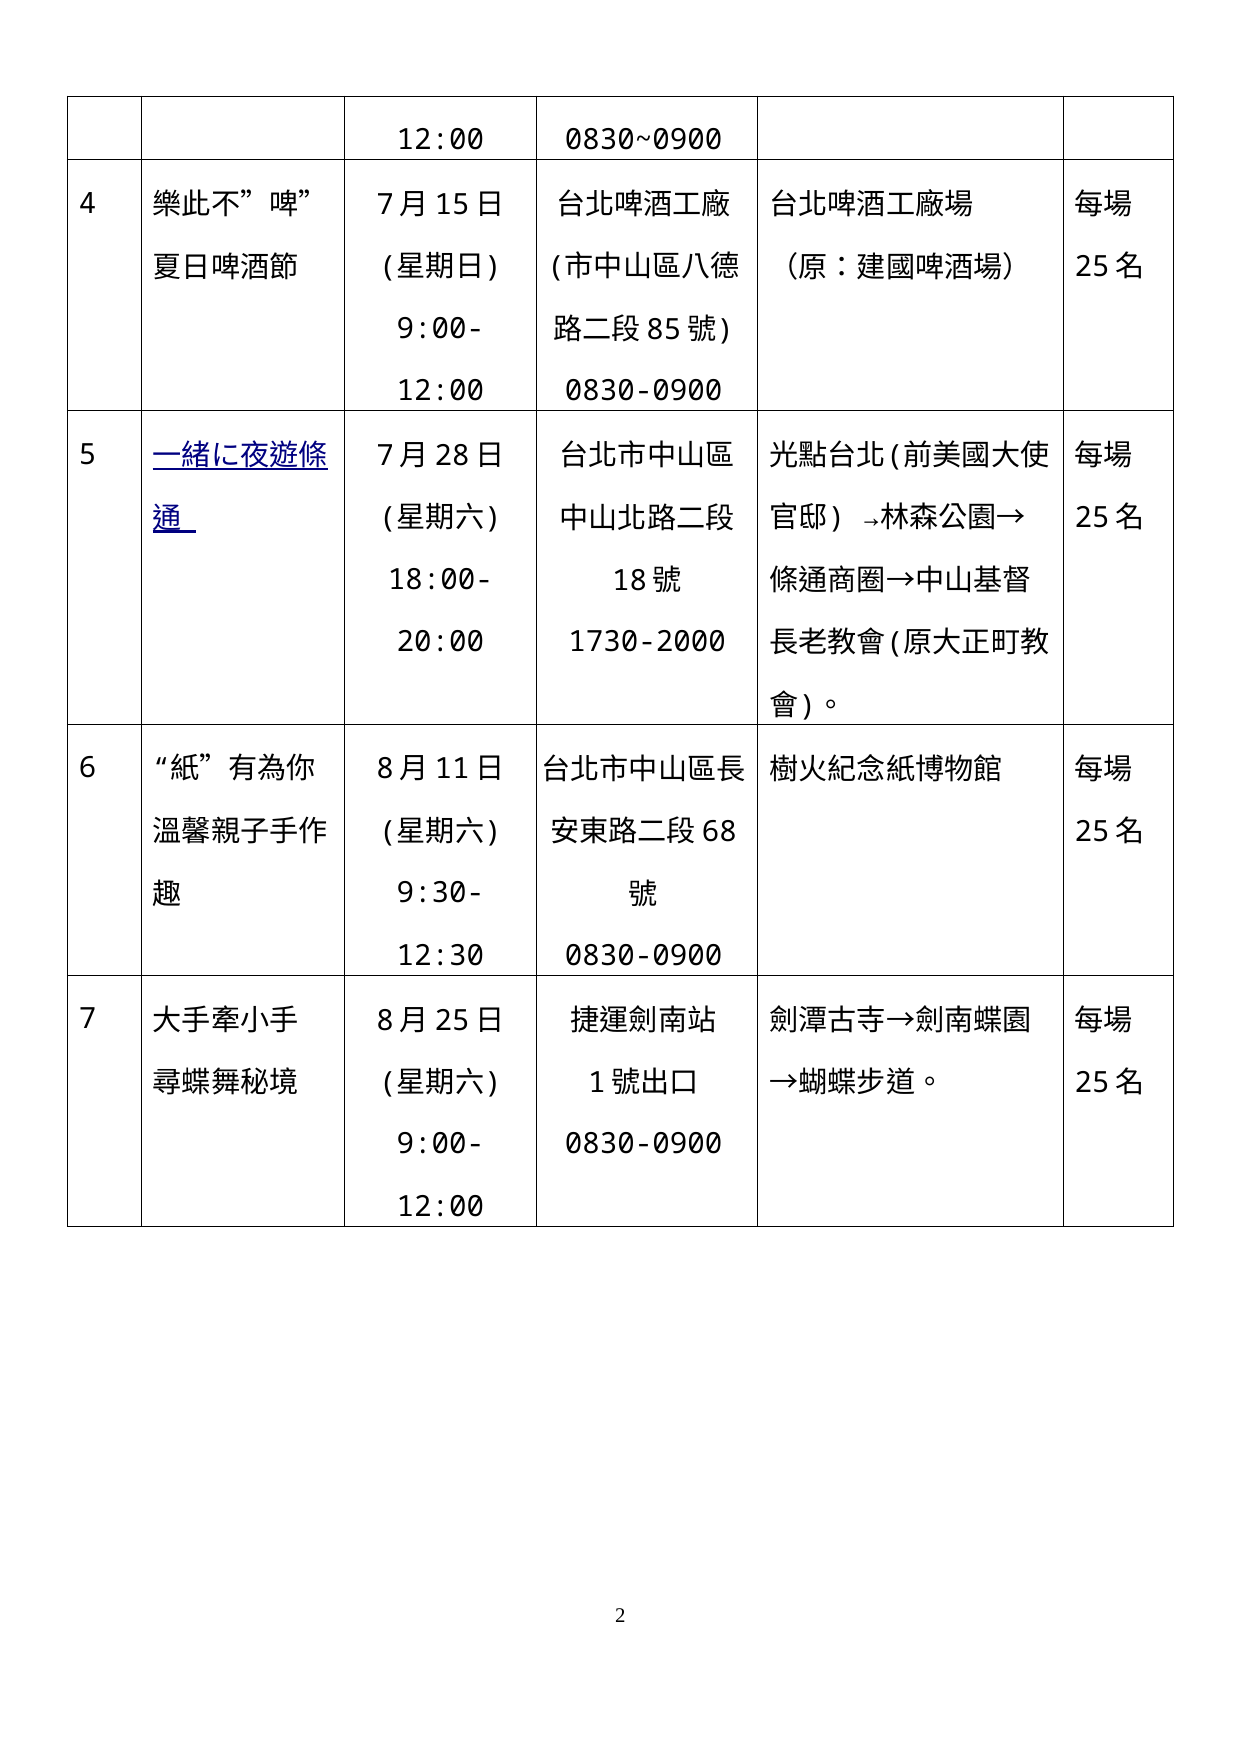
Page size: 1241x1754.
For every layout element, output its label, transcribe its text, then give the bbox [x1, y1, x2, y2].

table_cell 8月11日 (星期六) 9:30-12:30 [345, 725, 536, 975]
table_cell 每場 25名 [1064, 411, 1173, 724]
table_cell 台北市中山區長安東路二段68號 0830-0900 [537, 725, 757, 975]
table_cell 台北啤酒工廠場 （原：建國啤酒場） [758, 160, 1063, 410]
table_cell 7月15日 (星期日) 9:00-12:00 [345, 160, 536, 410]
table_cell [1064, 97, 1173, 159]
table_cell 樂此不”啤” 夏日啤酒節 [142, 160, 344, 410]
table_cell [142, 97, 344, 159]
table_cell [68, 97, 141, 159]
table_cell “紙”有為你 溫馨親子手作趣 [142, 725, 344, 975]
table_cell 7月28日 (星期六) 18:00-20:00 [345, 411, 536, 724]
table_cell 5 [68, 411, 141, 724]
table_cell 一緒に夜遊條通 [142, 411, 344, 724]
table_cell 每場 25名 [1064, 160, 1173, 410]
table_cell 8月25日 (星期六) 9:00-12:00 [345, 976, 536, 1226]
table_cell 台北市中山區中山北路二段18號 1730-2000 [537, 411, 757, 724]
table_cell 每場 25名 [1064, 976, 1173, 1226]
table_cell 6 [68, 725, 141, 975]
table_cell 樹火紀念紙博物館 [758, 725, 1063, 975]
table_cell 12:00 [345, 97, 536, 159]
table_cell 光點台北(前美國大使官邸) →林森公園→條通商圈→中山基督長老教會(原大正町教會)。 [758, 411, 1063, 724]
table_cell 7 [68, 976, 141, 1226]
table_cell 0830~0900 [537, 97, 757, 159]
table_cell [758, 97, 1063, 159]
table_cell 大手牽小手 尋蝶舞秘境 [142, 976, 344, 1226]
table_cell 台北啤酒工廠(市中山區八德路二段85號) 0830-0900 [537, 160, 757, 410]
table_cell 捷運劍南站 1號出口 0830-0900 [537, 976, 757, 1226]
table_cell 每場 25名 [1064, 725, 1173, 975]
table_cell 4 [68, 160, 141, 410]
table_cell 劍潭古寺→劍南蝶園→蝴蝶步道。 [758, 976, 1063, 1226]
